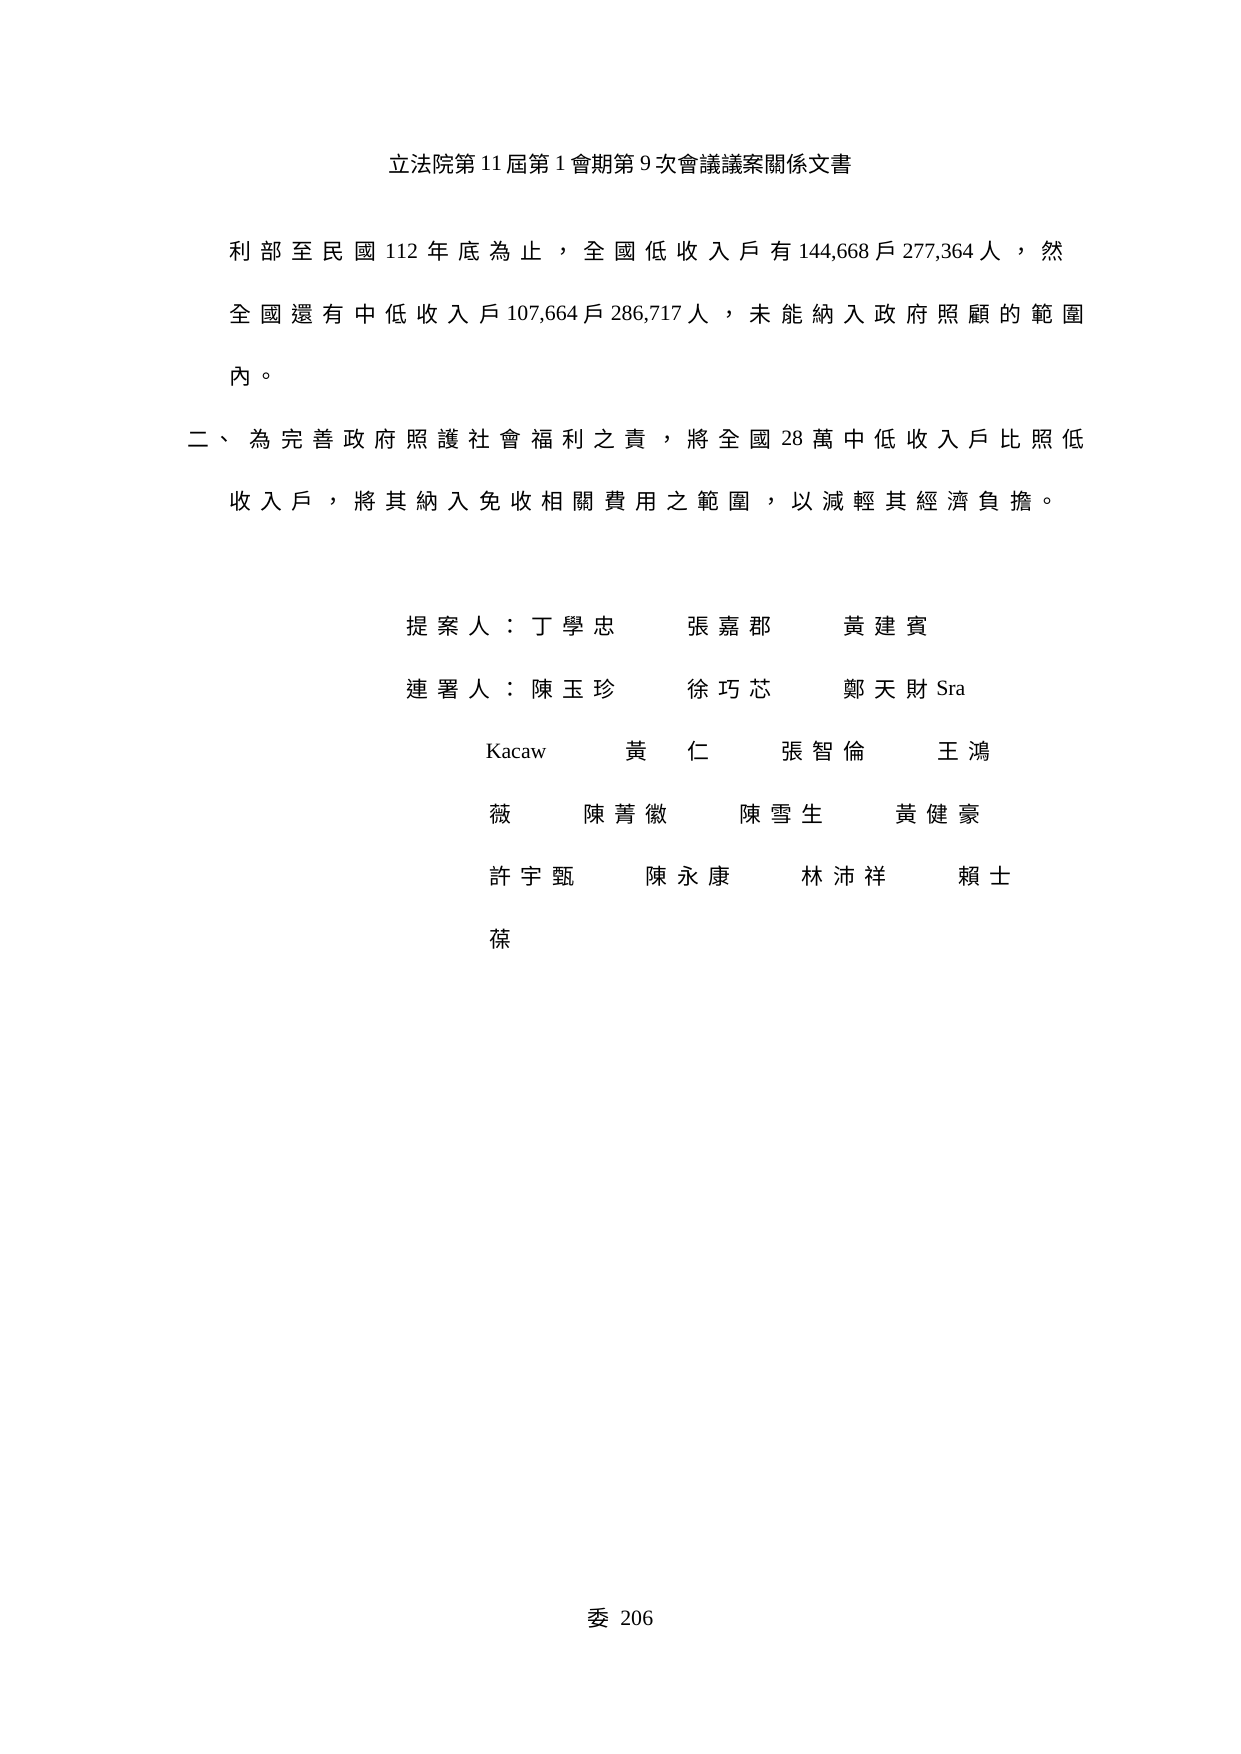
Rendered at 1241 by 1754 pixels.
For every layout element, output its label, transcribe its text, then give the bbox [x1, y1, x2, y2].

text 二、為完善政府照護社會福利之責，將全國28萬中低收入戶比照低收入戶，將其納入免收相關費用之範圍，以減輕其經濟負擔。 [173, 406, 1089, 531]
text 連署人：陳玉珍 徐巧芯 鄭天財Sra Kacaw 黃 仁 張智倫 王鴻薇 陳菁徽 陳雪生 黃健豪 許宇甄 陳永康 林沛祥 賴士葆 [393, 656, 1023, 969]
text 利部至民國112年底為止，全國低收入戶有144,668戶277,364人，然全國還有中低收入戶107,664戶286,717人，未能納入政府照顧的範圍內。 [173, 219, 1089, 406]
text 提案人：丁學忠 張嘉郡 黃建賓 [393, 594, 1023, 656]
